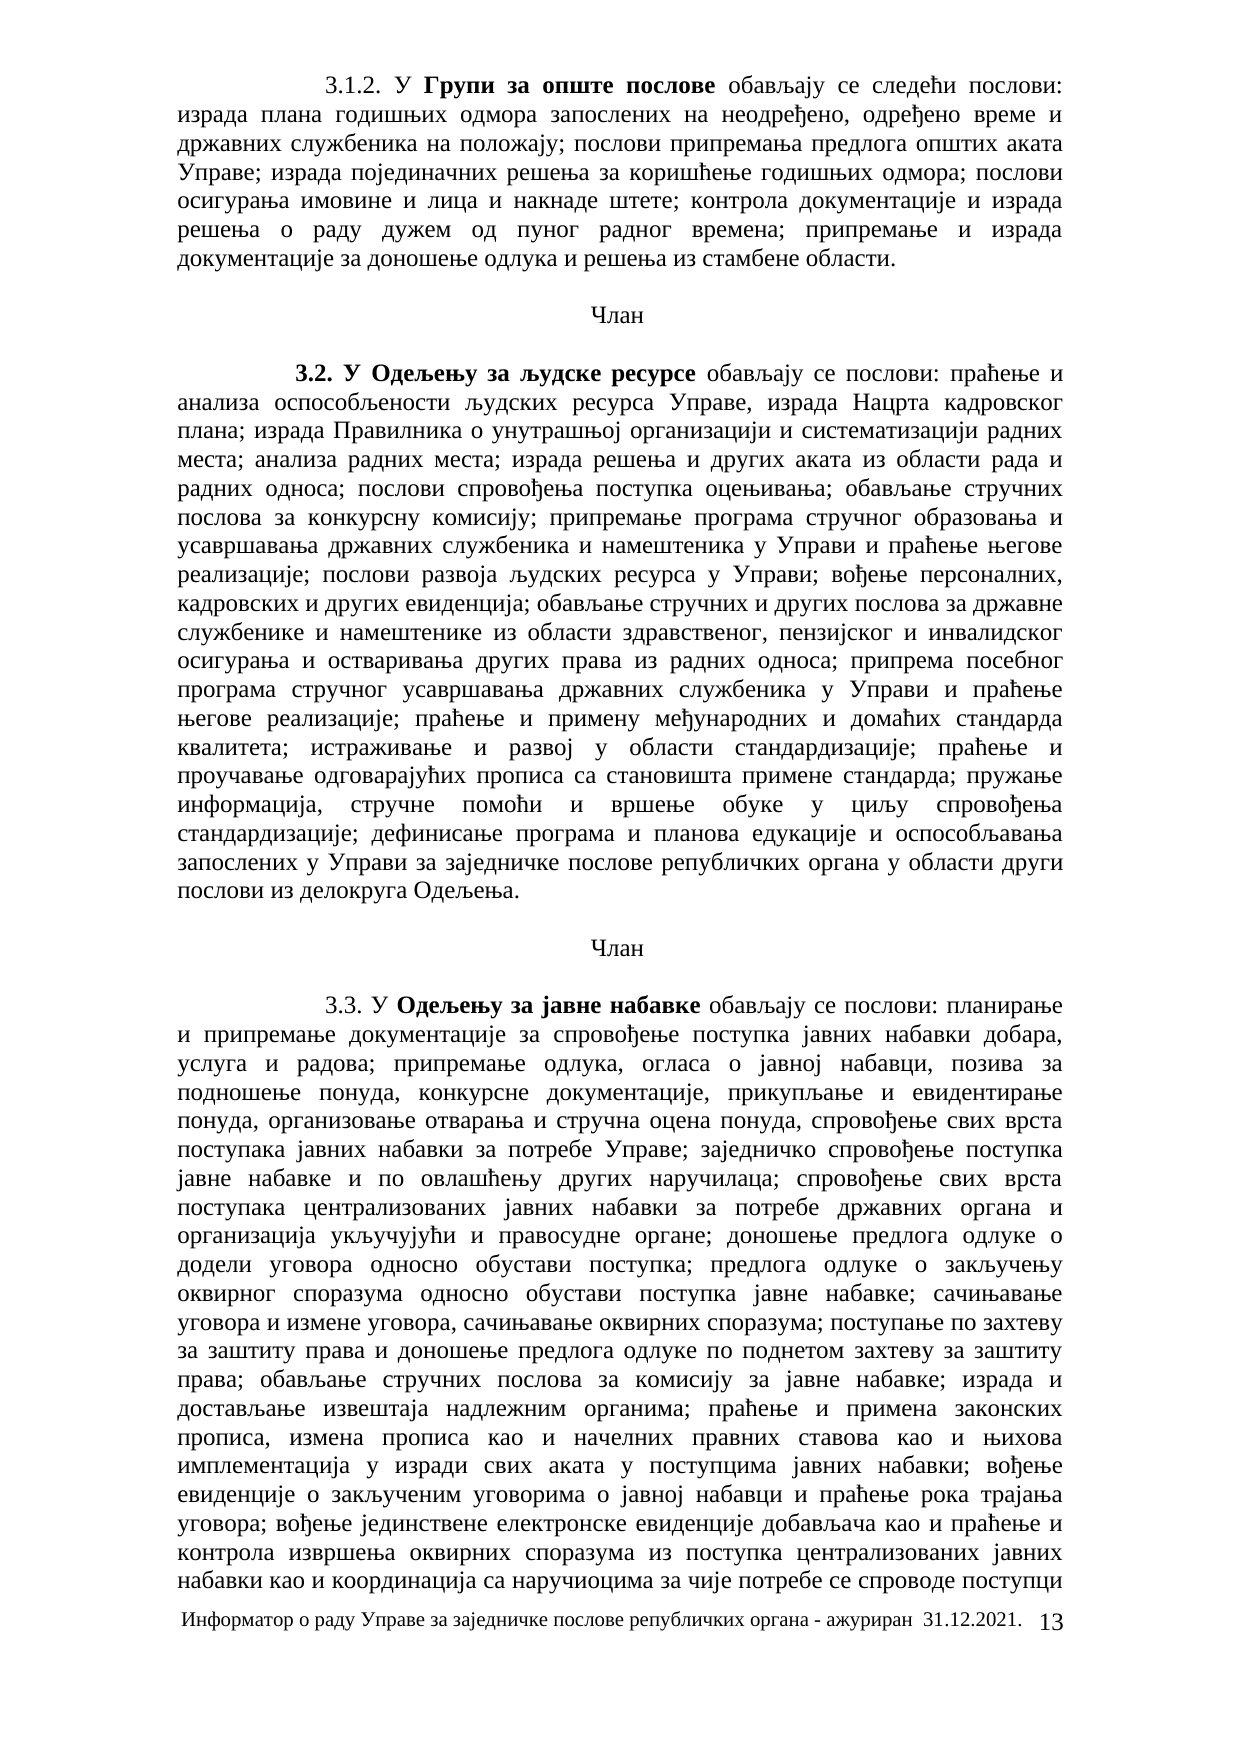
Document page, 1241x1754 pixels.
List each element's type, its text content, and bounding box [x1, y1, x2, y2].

text 3.1.2. У Групи за опште послове обављају се следећи послови: израда плана годишњих одмора запослених на неодређено, одређено време и државних службеника на положају; послови припремања предлога општих аката Управе; израда појединачних решења за коришћење годишњих одмора; послови осигурања имовине и лица и накнаде штете; контрола документације и израда решења о раду дужем од пуног радног времена; припремање и израда документације за доношење одлука и решења из стамбене области. [177, 71, 1063, 272]
text 3.3. У Одељењу за јавне набавке обављају се послови: планирање и припремање документације за спровођење поступка јавних набавки добара, услуга и радова; припремање одлука, огласа о јавној набавци, позива за подношење понуда, конкурсне документације, прикупљање и евидентирање понуда, организовање отварања и стручна оцена понуда, спровођење свих врста поступака јавних набавки за потребе Управе; заједничко спровођење поступка јавне набавке и по овлашћењу других наручилаца; спровођење свих врста поступака централизованих јавних набавки за потребе државних органа и организација укључујући и правосудне органе; доношење предлога одлуке о додели уговора односно обустави поступка; предлога одлуке о закључењу оквирног споразума односно обустави поступка јавне набавке; сачињавање уговора и измене уговора, сачињавање оквирних споразума; поступање по захтеву за заштиту права и доношење предлога одлуке по поднетом захтеву за заштиту права; обављање стручних послова за комисију за јавне набавке; израда и достављање извештаја надлежним органима; праћење и примена законских прописа, измена прописа као и начелних правних ставова као и њихова имплементација у изради свих аката у поступцима јавних набавки; вођење евиденције о закљученим уговорима о јавној набавци и праћење рока трајања уговора; вођење јединствене електронске евиденције добављача као и праћење и контрола извршења оквирних споразума из поступка централизованих јавних набавки као и координација са наручиоцима за чије потребе се спроводе поступци [177, 991, 1063, 1594]
text Члан [177, 933, 1063, 962]
text Члан [177, 301, 1063, 329]
text 3.2. У Одељењу за људске ресурсе обављају се послови: праћење и анализа оспособљености људских ресурса Управе, израда Нацрта кадровског плана; израда Правилника о унутрашњој организацији и систематизацији радних места; анализа радних места; израда решења и других аката из области рада и радних односа; послови спровођења поступка оцењивања; обављање стручних послова за конкурсну комисију; припремање програма стручног образовања и усавршавања државних службеника и намештеника у Управи и праћење његове реализације; послови развоја људских ресурса у Управи; вођење персоналних, кадровских и других евиденција; обављање стручних и других послова за државне службенике и намештенике из области здравственог, пензијског и инвалидског осигурања и остваривања других права из радних односа; припрема посебног програма стручног усавршавања државних службеника у Управи и праћење његове реализације; праћење и примену међународних и домаћих стандарда квалитета; истраживање и развој у области стандардизације; праћење и проучавање одговарајућих прописа са становишта примене стандарда; пружање информација, стручне помоћи и вршење обуке у циљу спровођења стандардизације; дефинисање програма и планова едукације и оспособљавања запослених у Управи за заједничке послове републичких органа у области други послови из делокруга Одељења. [177, 358, 1063, 904]
